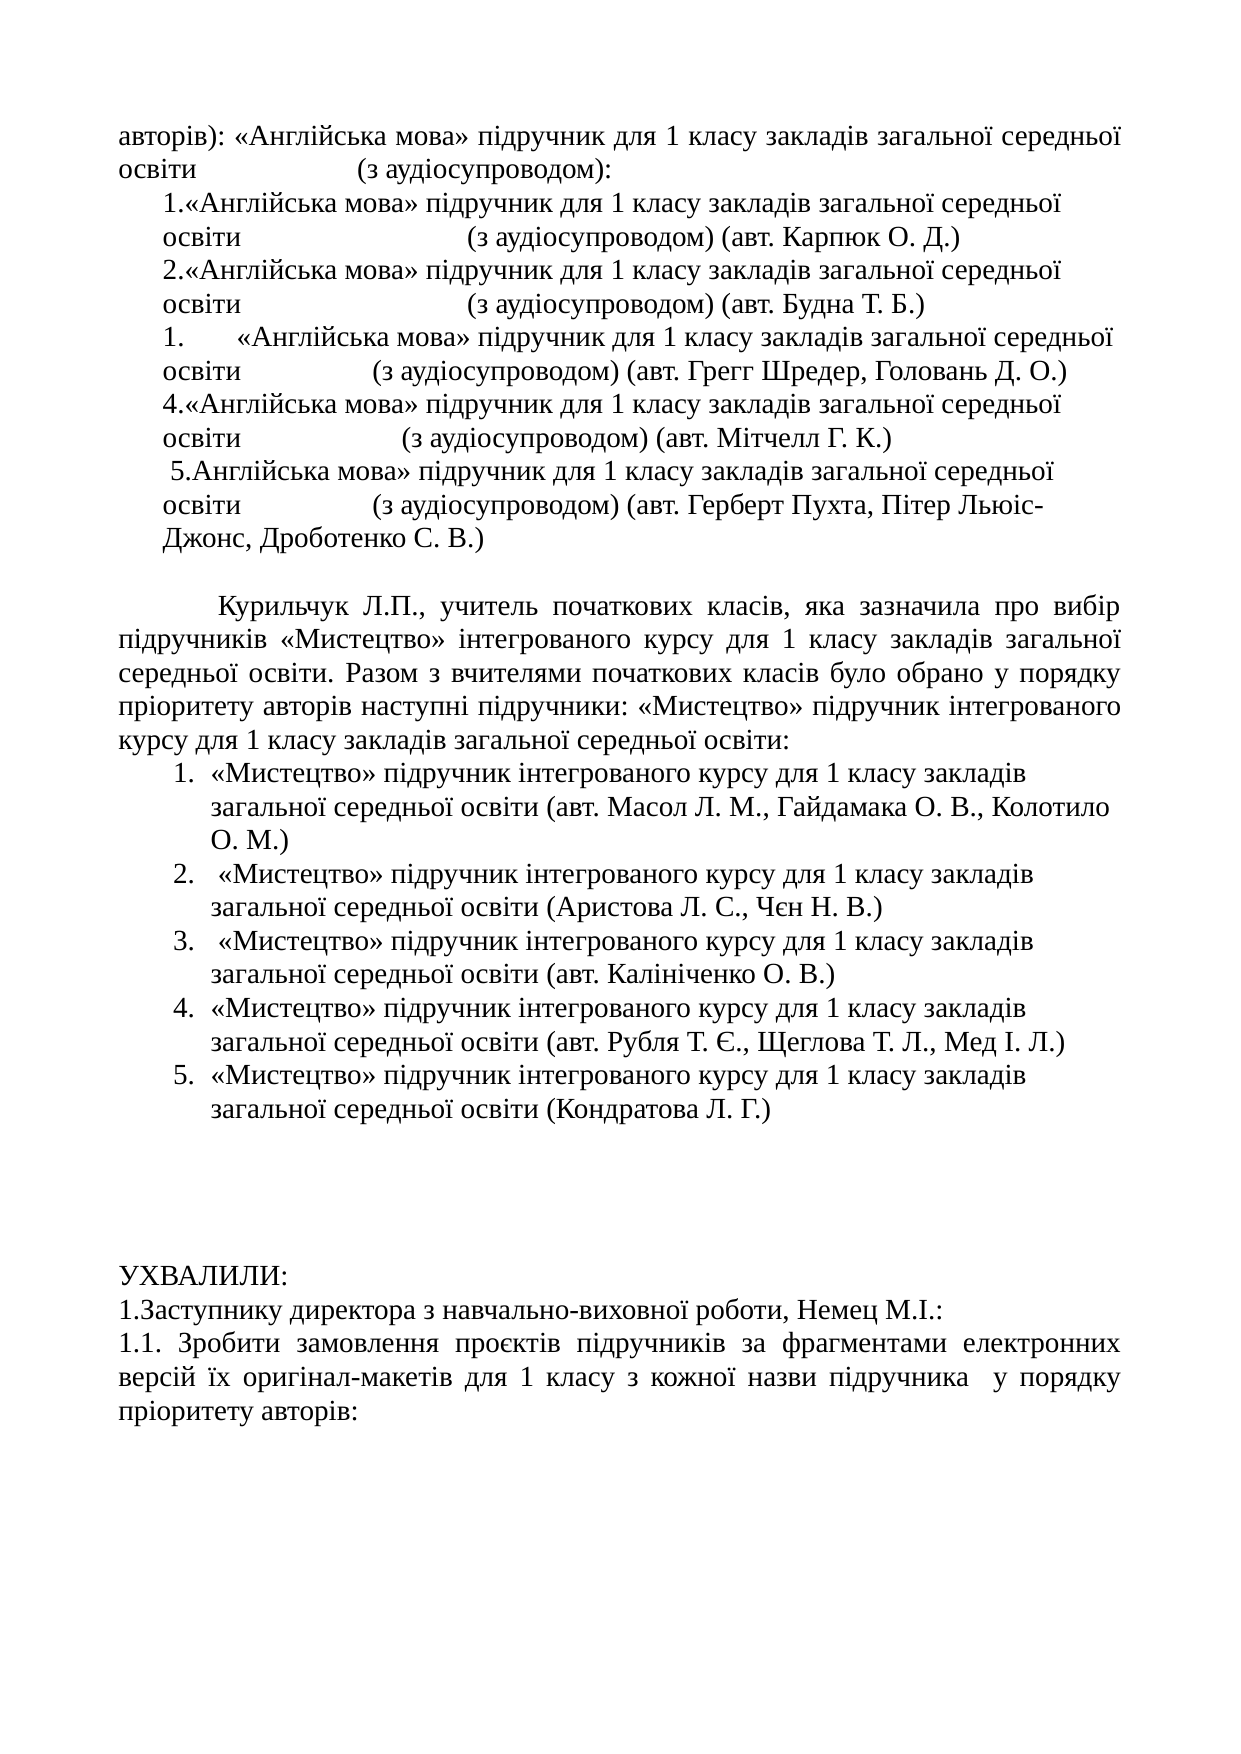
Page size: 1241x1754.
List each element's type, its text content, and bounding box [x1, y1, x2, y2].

text 1.Заступнику директора з навчально-виховної роботи, Немец М.І.: [118, 1292, 1122, 1326]
list «Англійська мова» підручник для 1 класу закладів загальної середньої освіти (з аудіосупроводом) (авт. Грегг Шредер, Головань Д. О.) [162, 319, 1122, 386]
list «Мистецтво» підручник інтегрованого курсу для 1 класу закладів загальної середньої освіти (Кондратова Л. Г.) [173, 1057, 1122, 1124]
text Курильчук Л.П., учитель початкових класів, яка зазначила про вибір підручників «Мистецтво» інтегрованого курсу для 1 класу закладів загальної середньої освіти. Разом з вчителями початкових класів було обрано у порядку пріоритету авторів наступні підручники: «Мистецтво» підручник інтегрованого курсу для 1 класу закладів загальної середньої освіти: [118, 588, 1122, 755]
list «Мистецтво» підручник інтегрованого курсу для 1 класу закладів загальної середньої освіти (авт. Калініченко О. В.) [173, 923, 1122, 990]
subtitle 5.Англійська мова» підручник для 1 класу закладів загальної середньої освіти (з аудіосупроводом) (авт. Герберт Пухта, Пітер Льюіс-Джонс, Дроботенко С. В.) [162, 453, 1122, 554]
list 2.«Англійська мова» підручник для 1 класу закладів загальної середньої освіти (з аудіосупроводом) (авт. Будна Т. Б.) [162, 252, 1122, 319]
text УХВАЛИЛИ: [118, 1258, 1122, 1292]
list «Мистецтво» підручник інтегрованого курсу для 1 класу закладів загальної середньої освіти (Аристова Л. С., Чєн Н. В.) [173, 856, 1122, 923]
subtitle 4.«Англійська мова» підручник для 1 класу закладів загальної середньої освіти (з аудіосупроводом) (авт. Мітчелл Г. К.) [162, 386, 1122, 453]
list «Мистецтво» підручник інтегрованого курсу для 1 класу закладів загальної середньої освіти (авт. Масол Л. М., Гайдамака О. В., Колотило О. М.) [173, 755, 1122, 856]
text авторів): «Англійська мова» підручник для 1 класу закладів загальної середньої освіти (з аудіосупроводом): [118, 118, 1122, 185]
text 1.1. Зробити замовлення проєктів підручників за фрагментами електронних версій їх оригінал-макетів для 1 класу з кожної назви підручника у порядку пріоритету авторів: [118, 1326, 1122, 1426]
list 1.«Англійська мова» підручник для 1 класу закладів загальної середньої освіти (з аудіосупроводом) (авт. Карпюк О. Д.) [162, 185, 1122, 252]
list «Мистецтво» підручник інтегрованого курсу для 1 класу закладів загальної середньої освіти (авт. Рубля Т. Є., Щеглова Т. Л., Мед І. Л.) [173, 990, 1122, 1057]
